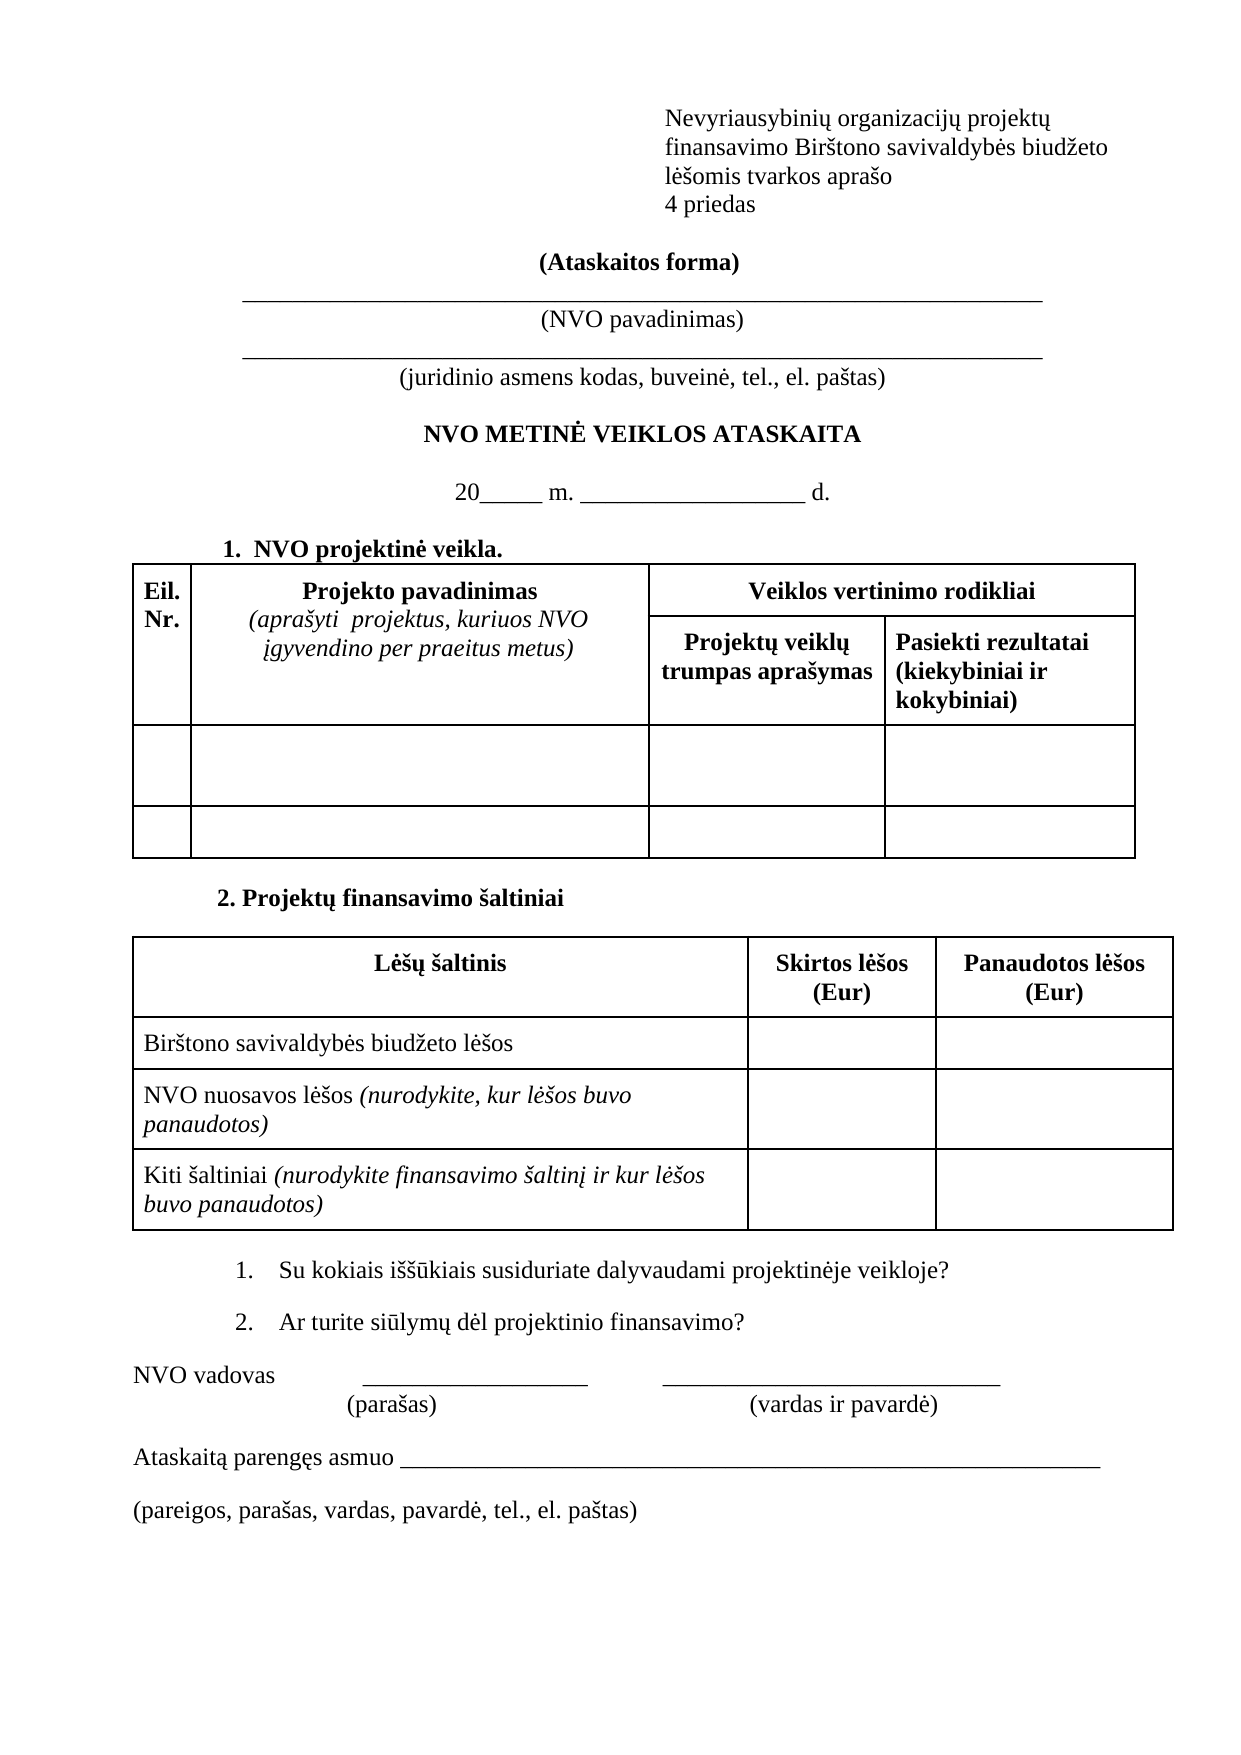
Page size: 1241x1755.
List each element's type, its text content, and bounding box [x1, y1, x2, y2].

table_cell Kiti šaltiniai (nurodykite finansavimo šaltinį ir kur lėšos buvo panaudotos) [134, 1150, 747, 1228]
table_cell NVO nuosavos lėšos (nurodykite, kur lėšos buvo panaudotos) [134, 1070, 747, 1148]
text 2. Ar turite siūlymų dėl projektinio finansavimo? [191, 1307, 1152, 1336]
text (juridinio asmens kodas, buveinė, tel., el. paštas) [133, 362, 1152, 391]
table_cell [937, 1018, 1172, 1068]
table_cell Birštono savivaldybės biudžeto lėšos [134, 1018, 747, 1068]
text ________________________________________________________________ [133, 276, 1152, 304]
text finansavimo Birštono savivaldybės biudžeto [664, 132, 1152, 161]
table_cell [192, 726, 648, 804]
text 1. Su kokiais iššūkiais susiduriate dalyvaudami projektinėje veikloje? [191, 1255, 1152, 1283]
table_cell Pasiekti rezultatai (kiekybiniai ir kokybiniai) [886, 617, 1134, 724]
text Nevyriausybinių organizacijų projektų [664, 103, 1152, 132]
text (NVO pavadinimas) [133, 304, 1152, 333]
table_header Veiklos vertinimo rodikliai [650, 565, 1134, 615]
table_header Panaudotos lėšos (Eur) [937, 938, 1172, 1016]
table_cell [650, 726, 884, 804]
table_cell [192, 807, 648, 857]
text (Ataskaitos forma) [133, 247, 1152, 276]
table_cell [749, 1018, 935, 1068]
text NVO METINĖ VEIKLOS ATASKAITA [133, 419, 1152, 448]
text 20_____ m. __________________ d. [133, 477, 1152, 506]
text 4 priedas [664, 189, 1152, 218]
table_cell [749, 1070, 935, 1148]
table_header Projekto pavadinimas (aprašyti projektus, kuriuos NVO įgyvendino per praeitus metus) [192, 565, 648, 724]
table_cell [886, 807, 1134, 857]
table_header Skirtos lėšos (Eur) [749, 938, 935, 1016]
table_cell Projektų veiklų trumpas aprašymas [650, 617, 884, 724]
text (pareigos, parašas, vardas, pavardė, tel., el. paštas) [133, 1495, 1152, 1523]
table_header Lėšų šaltinis [134, 938, 747, 1016]
text (parašas) (vardas ir pavardė) [133, 1389, 1152, 1418]
text 1. NVO projektinė veikla. [133, 534, 1152, 563]
table_cell [937, 1070, 1172, 1148]
table_header Eil. Nr. [134, 565, 190, 724]
table_cell [937, 1150, 1172, 1228]
text ________________________________________________________________ [133, 333, 1152, 362]
text NVO vadovas __________________ ___________________________ [133, 1360, 1152, 1389]
text lėšomis tvarkos aprašo [664, 161, 1152, 189]
table_cell [134, 807, 190, 857]
table_cell [134, 726, 190, 804]
table_cell [650, 807, 884, 857]
text Ataskaitą parengęs asmuo ________________________________________________________ [133, 1442, 1152, 1471]
table_cell [886, 726, 1134, 804]
text 2. Projektų finansavimo šaltiniai [133, 883, 1152, 912]
table_cell [749, 1150, 935, 1228]
